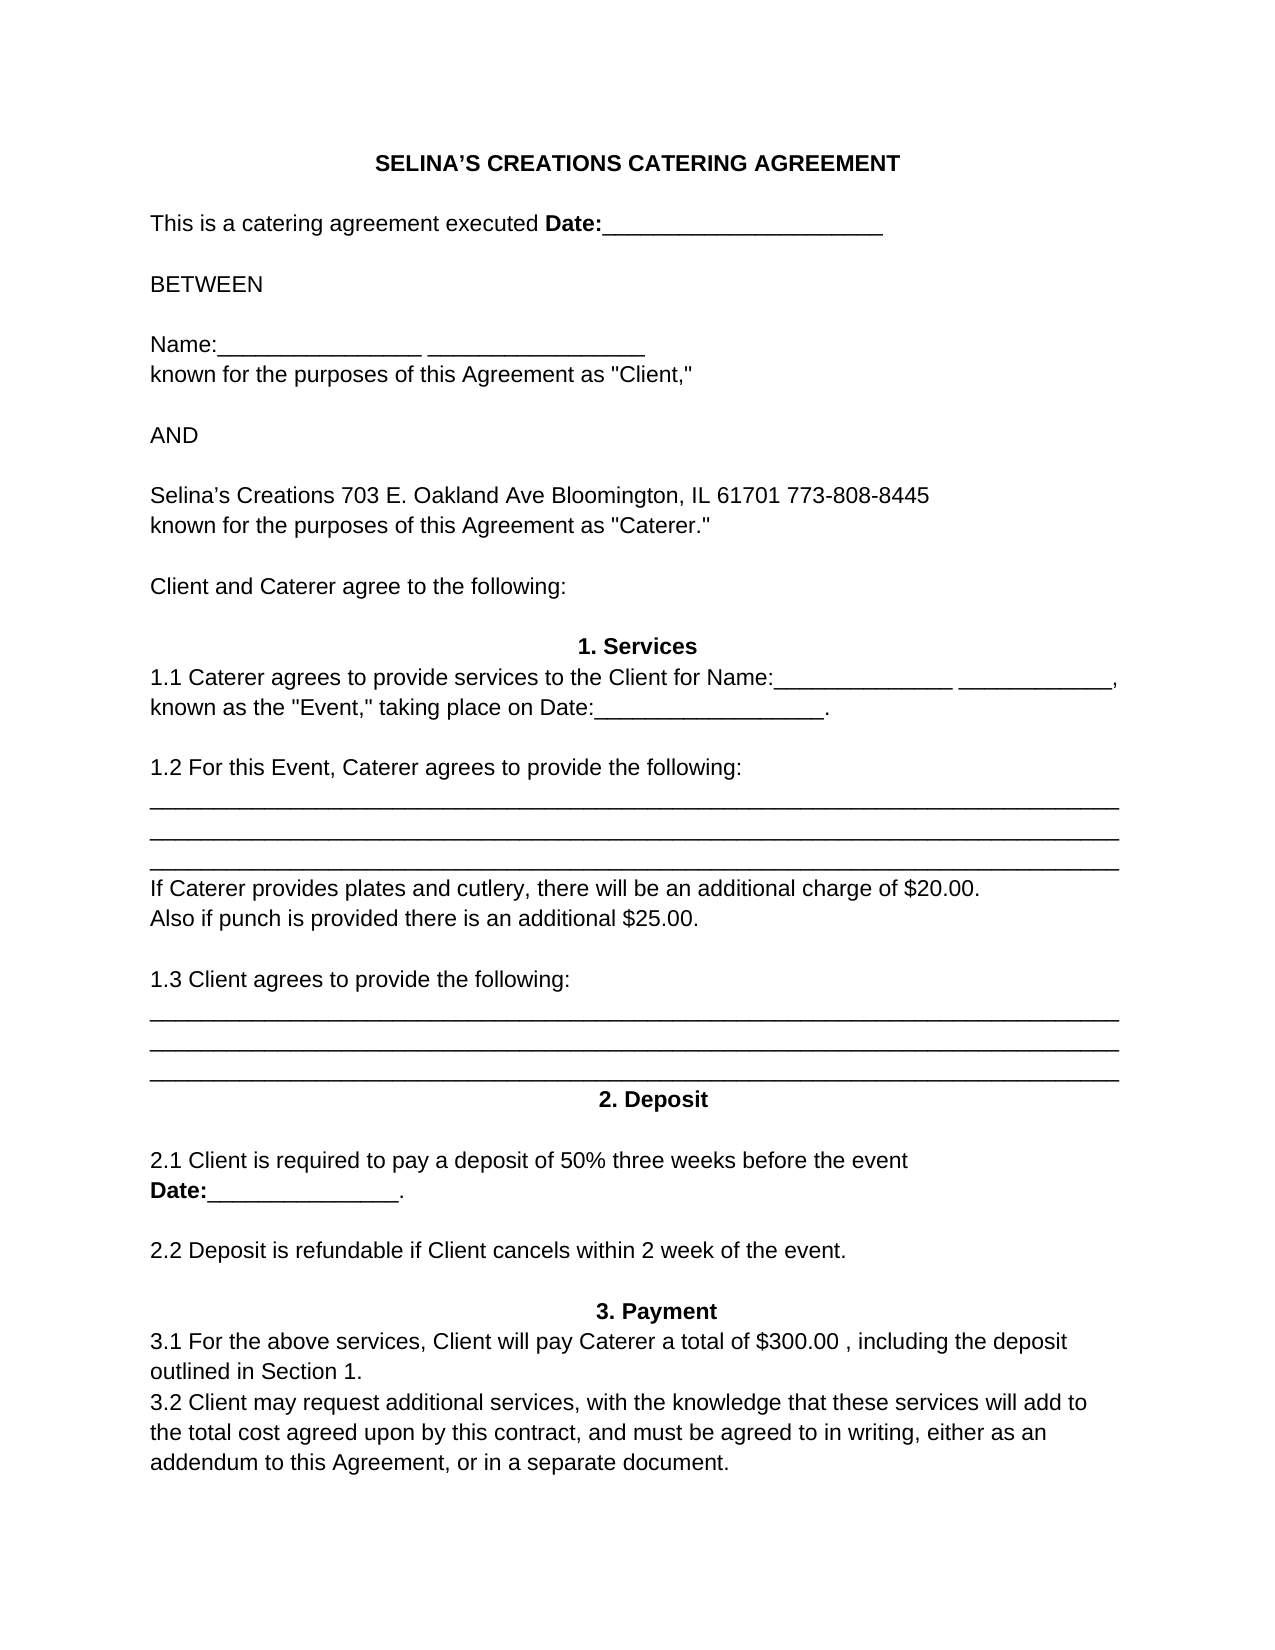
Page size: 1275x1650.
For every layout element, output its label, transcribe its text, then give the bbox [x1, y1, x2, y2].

text 2.1 Client is required to pay a deposit of 50% three weeks before the event Date:_______________. [150, 1147, 1125, 1203]
text 3. Payment [150, 1298, 1125, 1324]
text Also if punch is provided there is an additional $25.00. [150, 905, 1125, 932]
text AND [150, 422, 1125, 448]
text 2.2 Deposit is refundable if Client cancels within 2 week of the event. [150, 1237, 1125, 1264]
text 1.2 For this Event, Caterer agrees to provide the following: ____________________________________________________________________________________________________________________________________________________________________________________________________________________________________ [150, 754, 1125, 871]
text 1.1 Caterer agrees to provide services to the Client for Name:______________ ____________, known as the "Event," taking place on Date:__________________. [150, 663, 1125, 720]
text Selina’s Creations 703 E. Oakland Ave Bloomington, IL 61701 773-808-8445 [150, 482, 1125, 509]
text Name:________________ _________________ [150, 331, 1125, 358]
text 2. Deposit [150, 1086, 1125, 1113]
text SELINA’S CREATIONS CATERING AGREEMENT [150, 150, 1125, 176]
text known for the purposes of this Agreement as "Client," [150, 361, 1125, 388]
text BETWEEN [150, 271, 1125, 297]
text Client and Caterer agree to the following: [150, 573, 1125, 599]
text If Caterer provides plates and cutlery, there will be an additional charge of $20.00. [150, 875, 1125, 901]
text 1.3 Client agrees to provide the following: ____________________________________________________________________________________________________________________________________________________________________________________________________________________________________ [150, 966, 1125, 1083]
text known for the purposes of this Agreement as "Caterer." [150, 512, 1125, 539]
text 3.1 For the above services, Client will pay Caterer a total of $300.00 , including the deposit outlined in Section 1. [150, 1328, 1125, 1385]
text 1. Services [150, 633, 1125, 660]
text This is a catering agreement executed Date:______________________ [150, 210, 1125, 237]
text 3.2 Client may request additional services, with the knowledge that these services will add to the total cost agreed upon by this contract, and must be agreed to in writing, either as an addendum to this Agreement, or in a separate document. [150, 1388, 1125, 1475]
